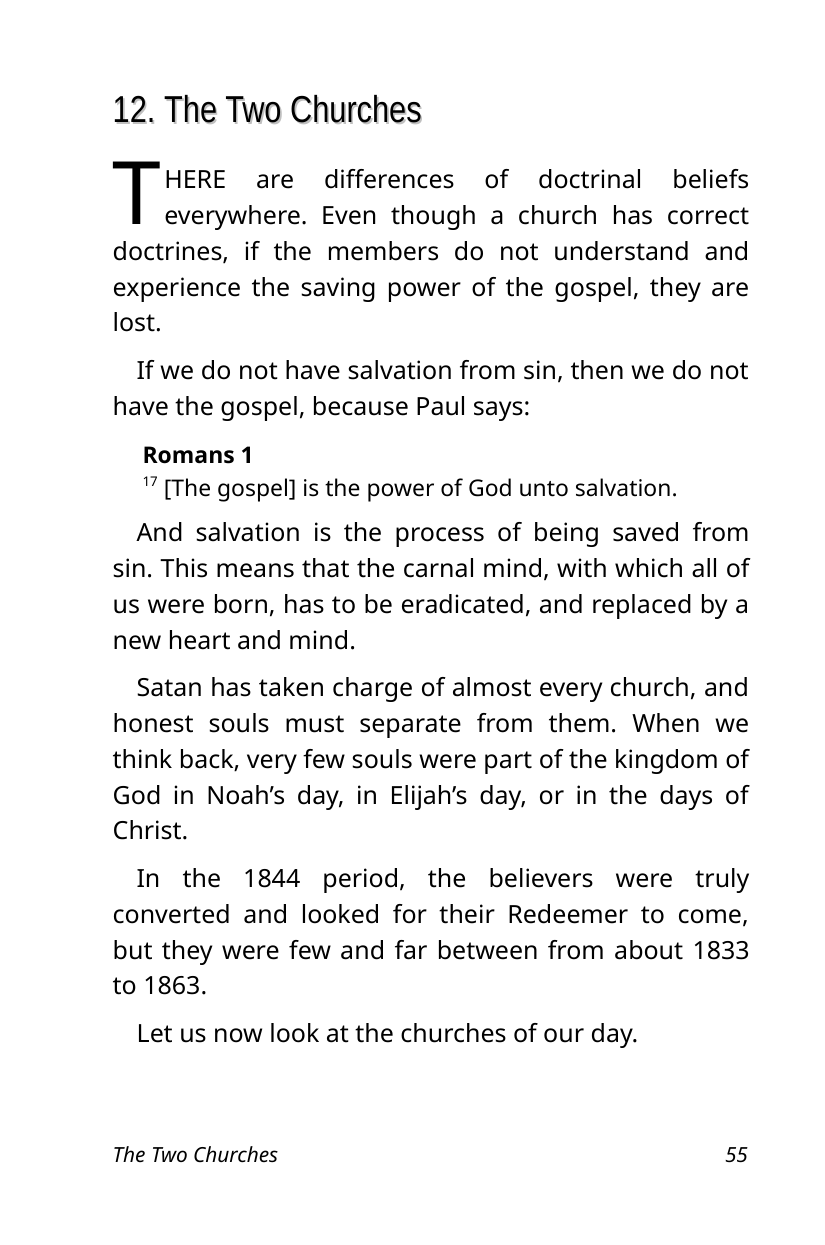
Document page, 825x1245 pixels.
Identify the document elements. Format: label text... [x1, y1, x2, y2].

text THERE are differences of doctrinal beliefs everywhere. Even though a church has correct doctrines, if the members do not understand and experience the saving power of the gospel, they are lost. [112, 162, 750, 339]
text In the 1844 period, the believers were truly converted and looked for their Redeemer to come, but they were few and far between from about 1833 to 1863. [112, 861, 750, 1002]
text Romans 1 [142, 439, 750, 470]
text 17 [The gospel] is the power of God unto salvation. [142, 472, 720, 503]
text And salvation is the process of being saved from sin. This means that the carnal mind, with which all of us were born, has to be eradicated, and replaced by a new heart and mind. [112, 515, 750, 656]
text Satan has taken charge of almost every church, and honest souls must separate from them. When we think back, very few souls were part of the kingdom of God in Noah’s day, in Elijah’s day, or in the days of Christ. [112, 670, 750, 847]
text Let us now look at the churches of our day. [112, 1016, 750, 1050]
title The Two Churches [112, 75, 750, 135]
text If we do not have salvation from sin, then we do not have the gospel, because Paul says: [112, 353, 750, 422]
